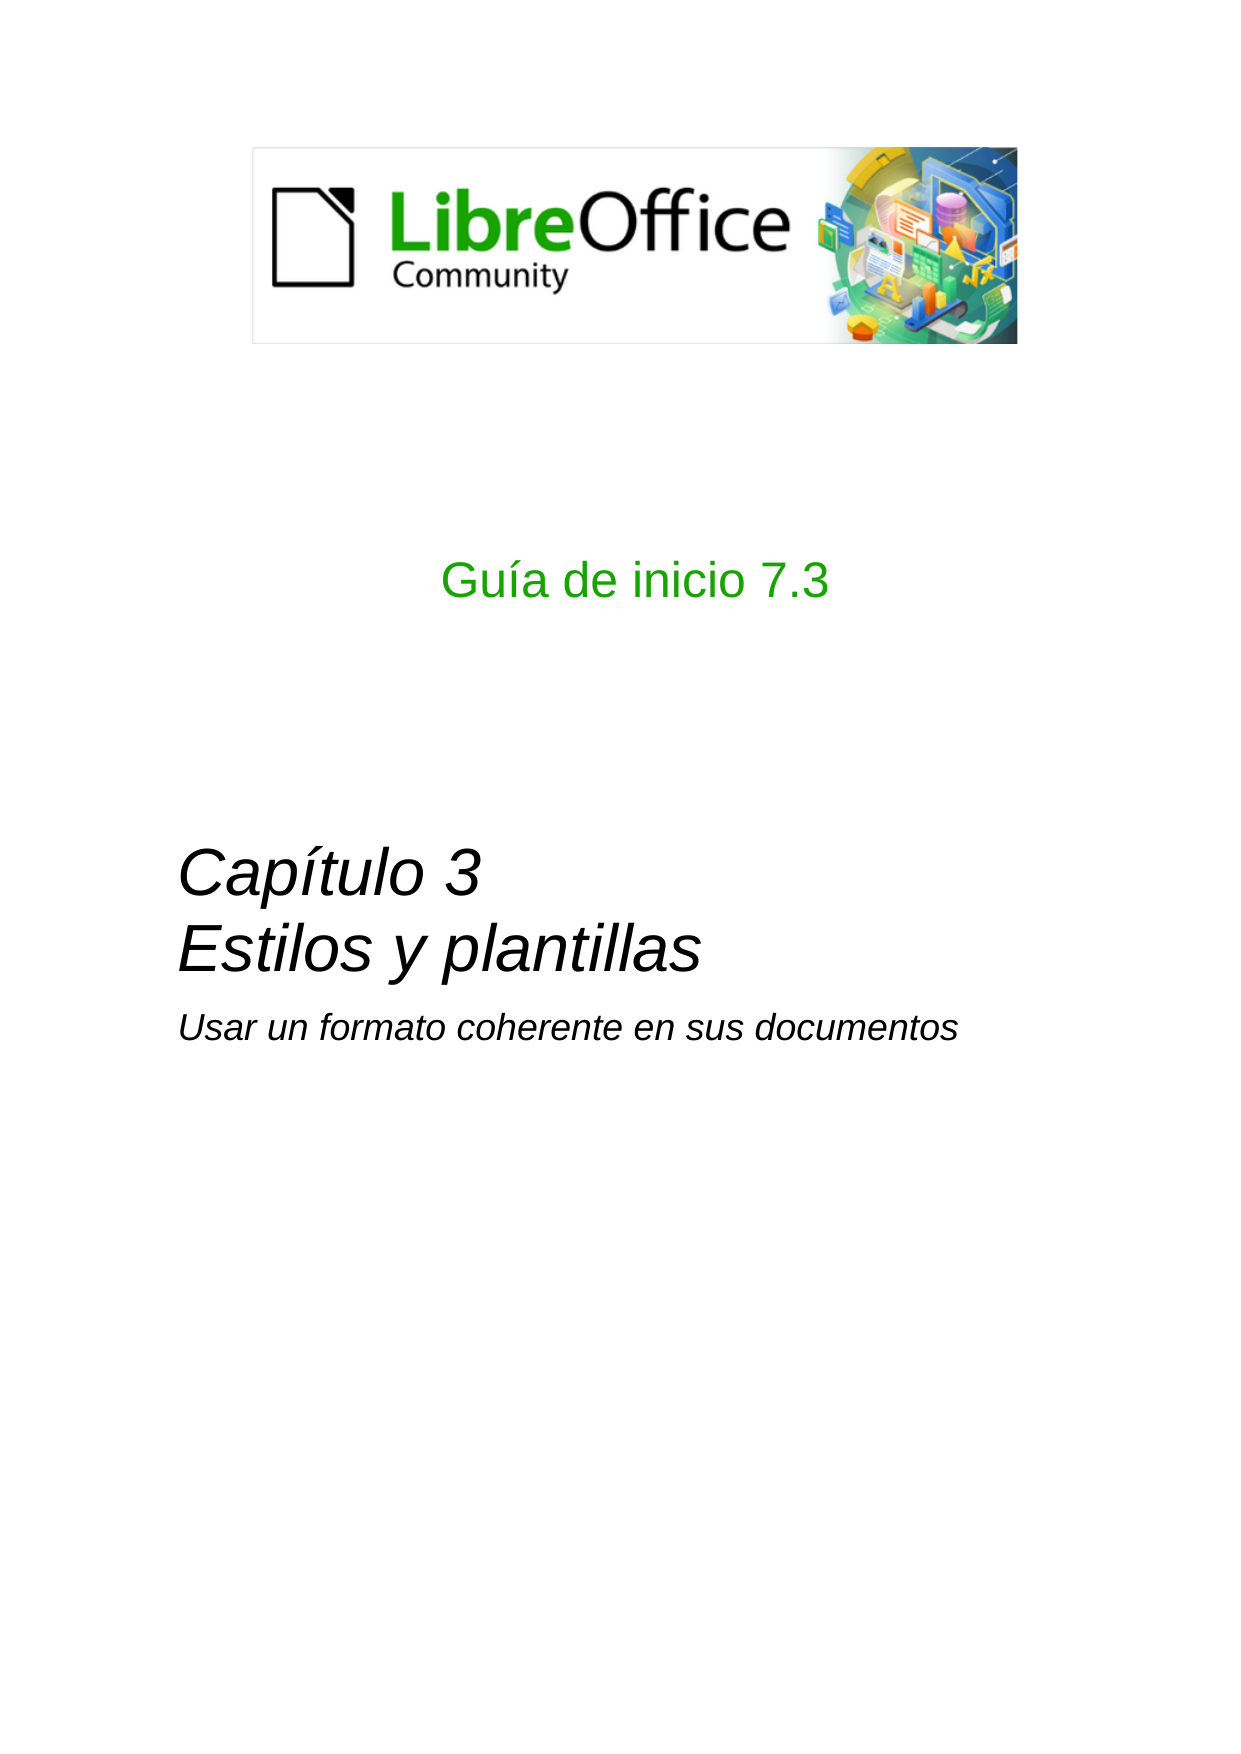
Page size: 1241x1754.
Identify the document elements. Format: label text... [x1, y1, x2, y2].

picture [252, 147, 1018, 344]
text Guía de inicio 7.3 [177, 550, 1093, 608]
subtitle Usar un formato coherente en sus documentos [177, 1006, 1093, 1049]
title Capítulo 3 Estilos y plantillas [177, 833, 1093, 986]
